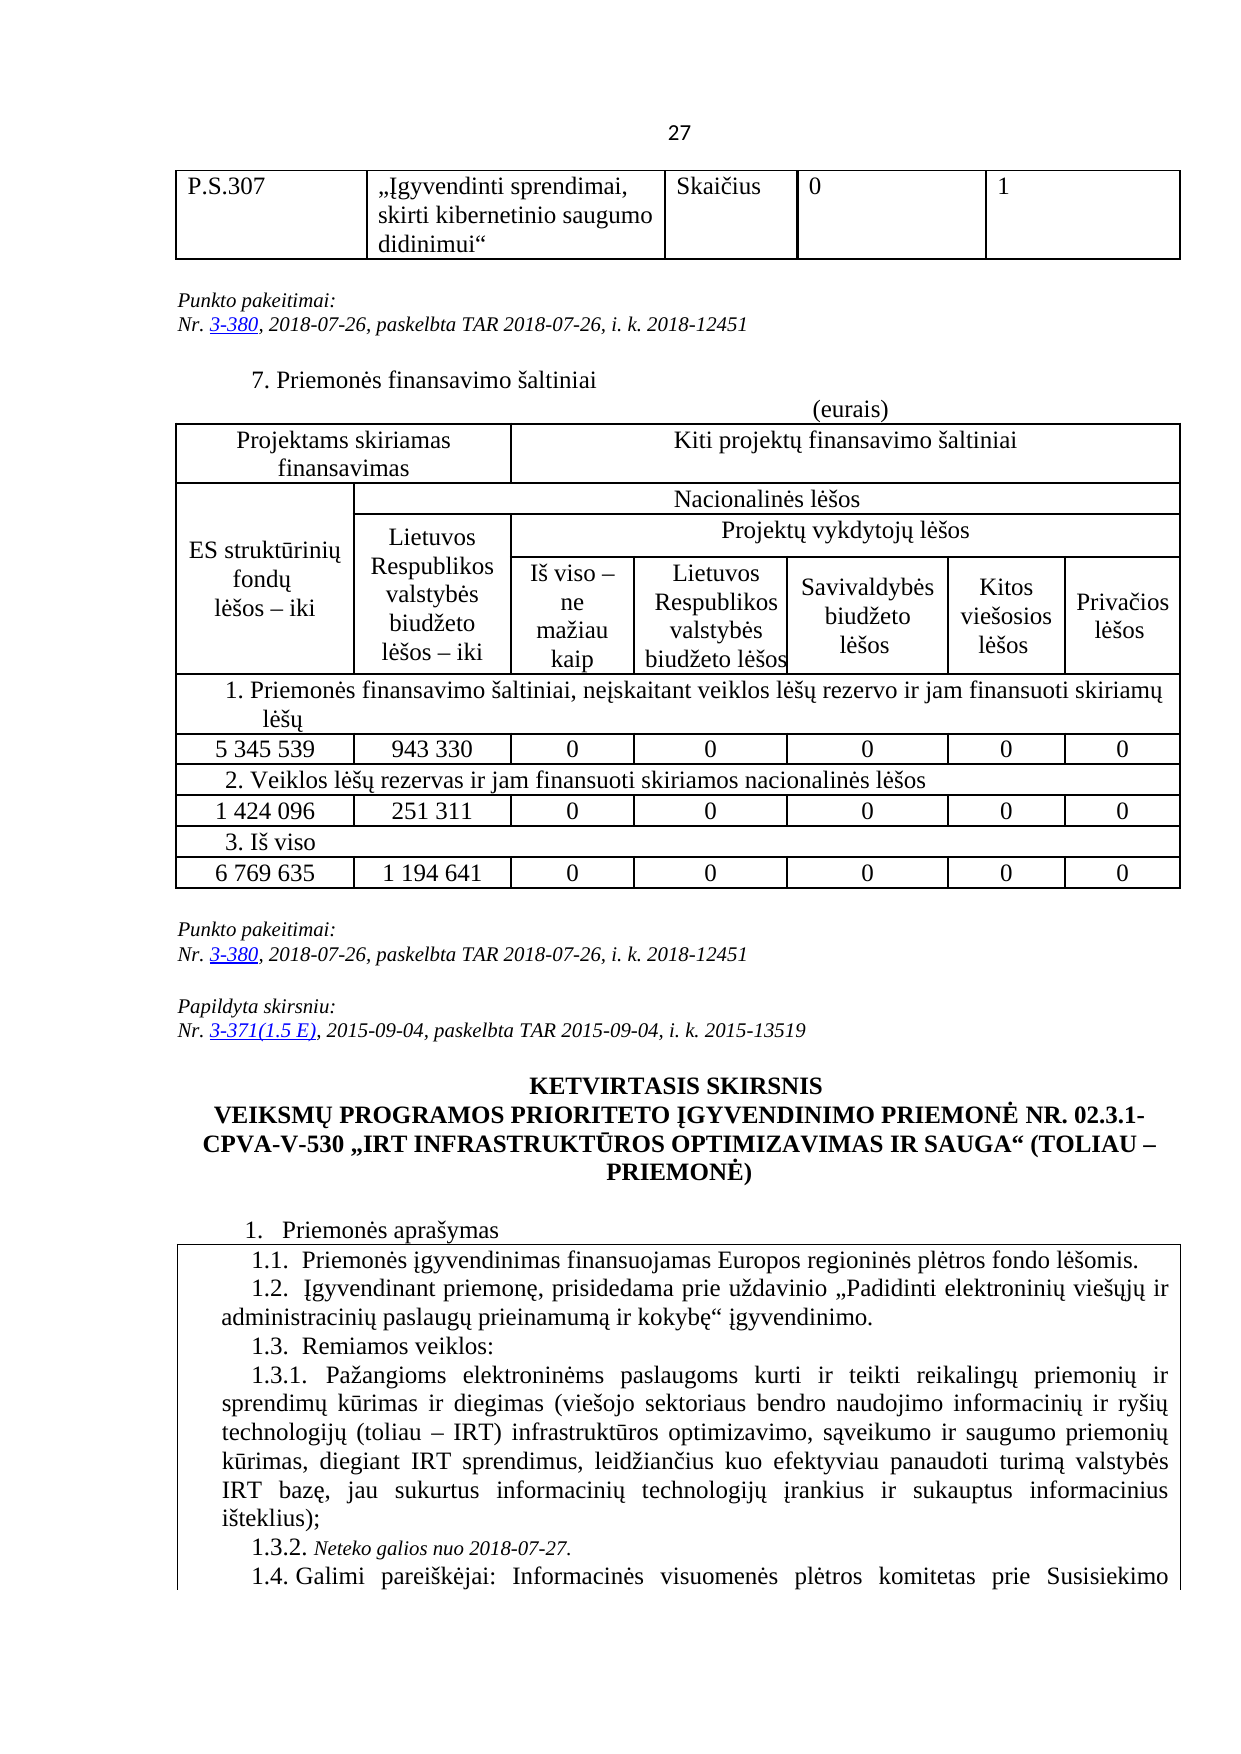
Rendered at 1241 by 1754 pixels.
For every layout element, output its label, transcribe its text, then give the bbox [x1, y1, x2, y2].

table_cell 1 424 096 [177, 796, 353, 825]
table_cell 0 [635, 796, 786, 825]
table_cell Lietuvos Respublikos valstybės biudžeto lėšos [635, 558, 786, 673]
table_cell Kitos viešosios lėšos [949, 558, 1064, 673]
table_cell P.S.307 [177, 171, 366, 257]
table_cell 0 [788, 796, 947, 825]
table_cell 0 [1066, 735, 1179, 763]
text Nr. 3-380, 2018-07-26, paskelbta TAR 2018-07-26, i. k. 2018-12451 [177, 312, 1181, 336]
text Nr. 3-380, 2018-07-26, paskelbta TAR 2018-07-26, i. k. 2018-12451 [177, 941, 1181, 966]
table_cell 0 [512, 735, 633, 763]
table_cell 1.4. Galimi pareiškėjai: Informacinės visuomenės plėtros komitetas prie Susisiekimo [178, 1561, 1180, 1590]
table_header 1.1. Priemonės įgyvendinimas finansuojamas Europos regioninės plėtros fondo lėšomis. [178, 1245, 1180, 1273]
table_cell 1.2. Įgyvendinant priemonę, prisidedama prie uždavinio „Padidinti elektroninių viešųjų ir administracinių paslaugų prieinamumą ir kokybę“ įgyvendinimo. [178, 1274, 1180, 1331]
text (eurais) [177, 394, 904, 423]
table_cell 0 [635, 735, 786, 763]
table_cell 6 769 635 [177, 858, 353, 887]
table_cell Projektų vykdytojų lėšos [512, 515, 1179, 556]
table_cell 0 [512, 796, 633, 825]
text 1. Priemonės aprašymas [244, 1215, 1181, 1244]
table_cell 251 311 [355, 796, 510, 825]
table_cell 3. Iš viso [177, 827, 1179, 856]
table_cell 1.3. Remiamos veiklos: 1.3.1. Pažangioms elektroninėms paslaugoms kurti ir teikti reikalingų priemonių ir sprendimų kūrimas ir diegimas (viešojo sektoriaus bendro naudojimo informacinių ir ryšių technologijų (toliau – IRT) infrastruktūros optimizavimo, sąveikumo ir saugumo priemonių kūrimas, diegiant IRT sprendimus, leidžiančius kuo efektyviau panaudoti turimą valstybės IRT bazę, jau sukurtus informacinių technologijų įrankius ir sukauptus informacinius išteklius); 1.3.2. Neteko galios nuo 2018-07-27. [178, 1331, 1180, 1561]
table_cell 0 [512, 858, 633, 887]
table_cell 0 [799, 171, 985, 257]
table_cell Savivaldybės biudžeto lėšos [788, 558, 947, 673]
table_cell 1 [987, 171, 1179, 257]
text Papildyta skirsniu: [177, 994, 1181, 1018]
text Punkto pakeitimai: [177, 288, 1181, 312]
table_header Kiti projektų finansavimo šaltiniai [512, 425, 1179, 482]
table_cell 5 345 539 [177, 735, 353, 763]
table_cell 0 [1066, 858, 1179, 887]
table_cell 0 [788, 735, 947, 763]
table_cell 943 330 [355, 735, 510, 763]
text Punkto pakeitimai: [177, 917, 1181, 941]
table_cell Skaičius [666, 171, 796, 257]
table_cell Nacionalinės lėšos [355, 484, 1179, 513]
table_cell „Įgyvendinti sprendimai, skirti kibernetinio saugumo didinimui“ [368, 171, 664, 257]
table_header Projektams skiriamas finansavimas [177, 425, 510, 482]
table_cell 0 [1066, 796, 1179, 825]
table_cell 0 [949, 796, 1064, 825]
text KETVIRTASIS SKIRSNIS [177, 1071, 1181, 1100]
table_cell 0 [949, 858, 1064, 887]
table_cell ES struktūrinių fondų lėšos – iki [177, 484, 353, 673]
table_cell 0 [788, 858, 947, 887]
table_cell Privačios lėšos [1066, 558, 1179, 673]
table_cell Lietuvos Respublikos valstybės biudžeto lėšos – iki [355, 515, 510, 673]
table_cell 0 [635, 858, 786, 887]
text VEIKSMŲ PROGRAMOS PRIORITETO ĮGYVENDINIMO PRIEMONĖ NR. 02.3.1-CPVA-V-530 „IRT INFRASTRUKTŪROS OPTIMIZAVIMAS IR SAUGA“ (TOLIAU – PRIEMONĖ) [177, 1100, 1181, 1186]
table_cell 2. Veiklos lėšų rezervas ir jam finansuoti skiriamos nacionalinės lėšos [177, 765, 1179, 794]
table_cell 1. Priemonės finansavimo šaltiniai, neįskaitant veiklos lėšų rezervo ir jam finansuoti skiriamų lėšų [177, 675, 1179, 732]
table_cell 1 194 641 [355, 858, 510, 887]
text Nr. 3-371(1.5 E), 2015-09-04, paskelbta TAR 2015-09-04, i. k. 2015-13519 [177, 1018, 1181, 1042]
table_cell Iš viso – ne mažiau kaip [512, 558, 633, 673]
table_cell 0 [949, 735, 1064, 763]
text 7. Priemonės finansavimo šaltiniai [251, 365, 1181, 394]
